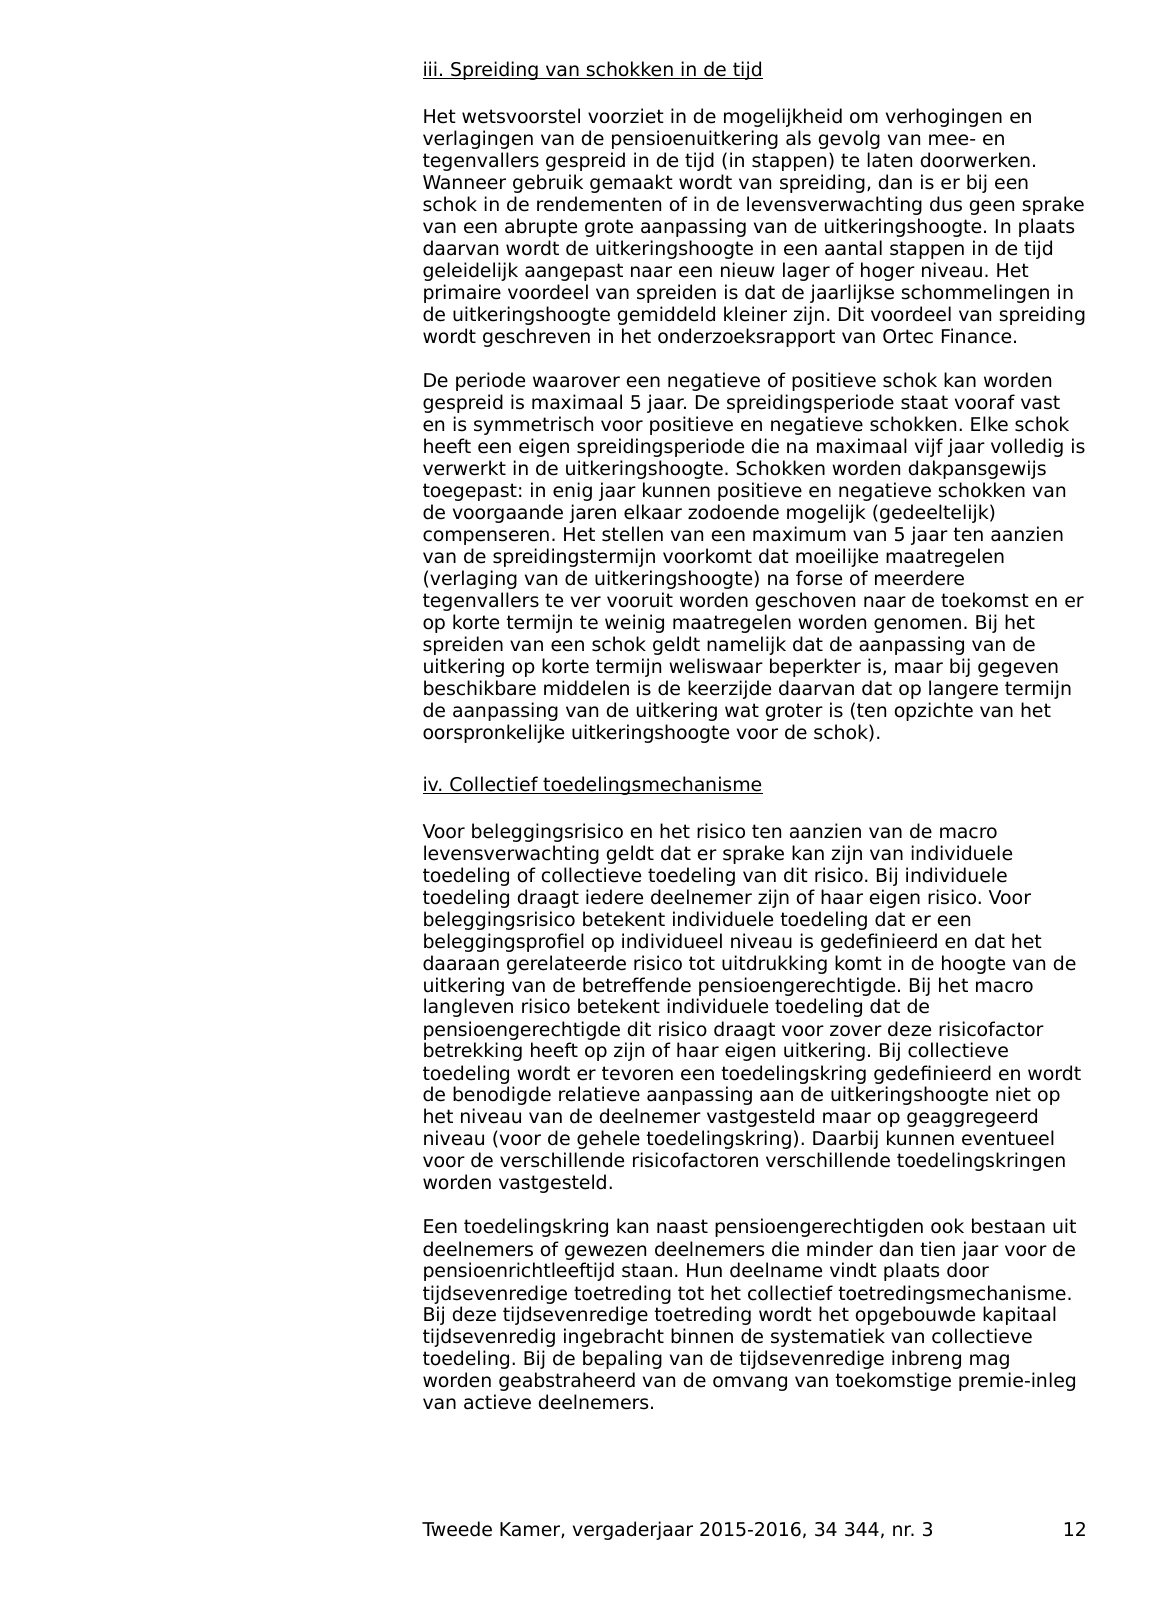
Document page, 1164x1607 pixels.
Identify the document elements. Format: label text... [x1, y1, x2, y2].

subtitle iv. Collectief toedelingsmechanisme [422, 774, 1087, 796]
text Voor beleggingsrisico en het risico ten aanzien van de macro levensverwachting geldt dat er sprake kan zijn van individuele toedeling of collectieve toedeling van dit risico. Bij individuele toedeling draagt iedere deelnemer zijn of haar eigen risico. Voor beleggingsrisico betekent individuele toedeling dat er een beleggingsprofiel op individueel niveau is gedefinieerd en dat het daaraan gerelateerde risico tot uitdrukking komt in de hoogte van de uitkering van de betreffende pensioengerechtigde. Bij het macro langleven risico betekent individuele toedeling dat de pensioengerechtigde dit risico draagt voor zover deze risicofactor betrekking heeft op zijn of haar eigen uitkering. Bij collectieve toedeling wordt er tevoren een toedelingskring gedefinieerd en wordt de benodigde relatieve aanpassing aan de uitkeringshoogte niet op het niveau van de deelnemer vastgesteld maar op geaggregeerd niveau (voor de gehele toedelingskring). Daarbij kunnen eventueel voor de verschillende risicofactoren verschillende toedelingskringen worden vastgesteld. [422, 821, 1087, 1194]
subtitle iii. Spreiding van schokken in de tijd [422, 59, 1087, 81]
text De periode waarover een negatieve of positieve schok kan worden gespreid is maximaal 5 jaar. De spreidingsperiode staat vooraf vast en is symmetrisch voor positieve en negatieve schokken. Elke schok heeft een eigen spreidingsperiode die na maximaal vijf jaar volledig is verwerkt in de uitkeringshoogte. Schokken worden dakpansgewijs toegepast: in enig jaar kunnen positieve en negatieve schokken van de voorgaande jaren elkaar zodoende mogelijk (gedeeltelijk) compenseren. Het stellen van een maximum van 5 jaar ten aanzien van de spreidingstermijn voorkomt dat moeilijke maatregelen (verlaging van de uitkeringshoogte) na forse of meerdere tegenvallers te ver vooruit worden geschoven naar de toekomst en er op korte termijn te weinig maatregelen worden genomen. Bij het spreiden van een schok geldt namelijk dat de aanpassing van de uitkering op korte termijn weliswaar beperkter is, maar bij gegeven beschikbare middelen is de keerzijde daarvan dat op langere termijn de aanpassing van de uitkering wat groter is (ten opzichte van het oorspronkelijke uitkeringshoogte voor de schok). [422, 370, 1087, 744]
text Het wetsvoorstel voorziet in de mogelijkheid om verhogingen en verlagingen van de pensioenuitkering als gevolg van mee- en tegenvallers gespreid in de tijd (in stappen) te laten doorwerken. Wanneer gebruik gemaakt wordt van spreiding, dan is er bij een schok in de rendementen of in de levensverwachting dus geen sprake van een abrupte grote aanpassing van de uitkeringshoogte. In plaats daarvan wordt de uitkeringshoogte in een aantal stappen in de tijd geleidelijk aangepast naar een nieuw lager of hoger niveau. Het primaire voordeel van spreiden is dat de jaarlijkse schommelingen in de uitkeringshoogte gemiddeld kleiner zijn. Dit voordeel van spreiding wordt geschreven in het onderzoeksrapport van Ortec Finance. [422, 106, 1087, 348]
text Een toedelingskring kan naast pensioengerechtigden ook bestaan uit deelnemers of gewezen deelnemers die minder dan tien jaar voor de pensioenrichtleeftijd staan. Hun deelname vindt plaats door tijdsevenredige toetreding tot het collectief toetredingsmechanisme. Bij deze tijdsevenredige toetreding wordt het opgebouwde kapitaal tijdsevenredig ingebracht binnen de systematiek van collectieve toedeling. Bij de bepaling van de tijdsevenredige inbreng mag worden geabstraheerd van de omvang van toekomstige premie-inleg van actieve deelnemers. [422, 1216, 1087, 1414]
